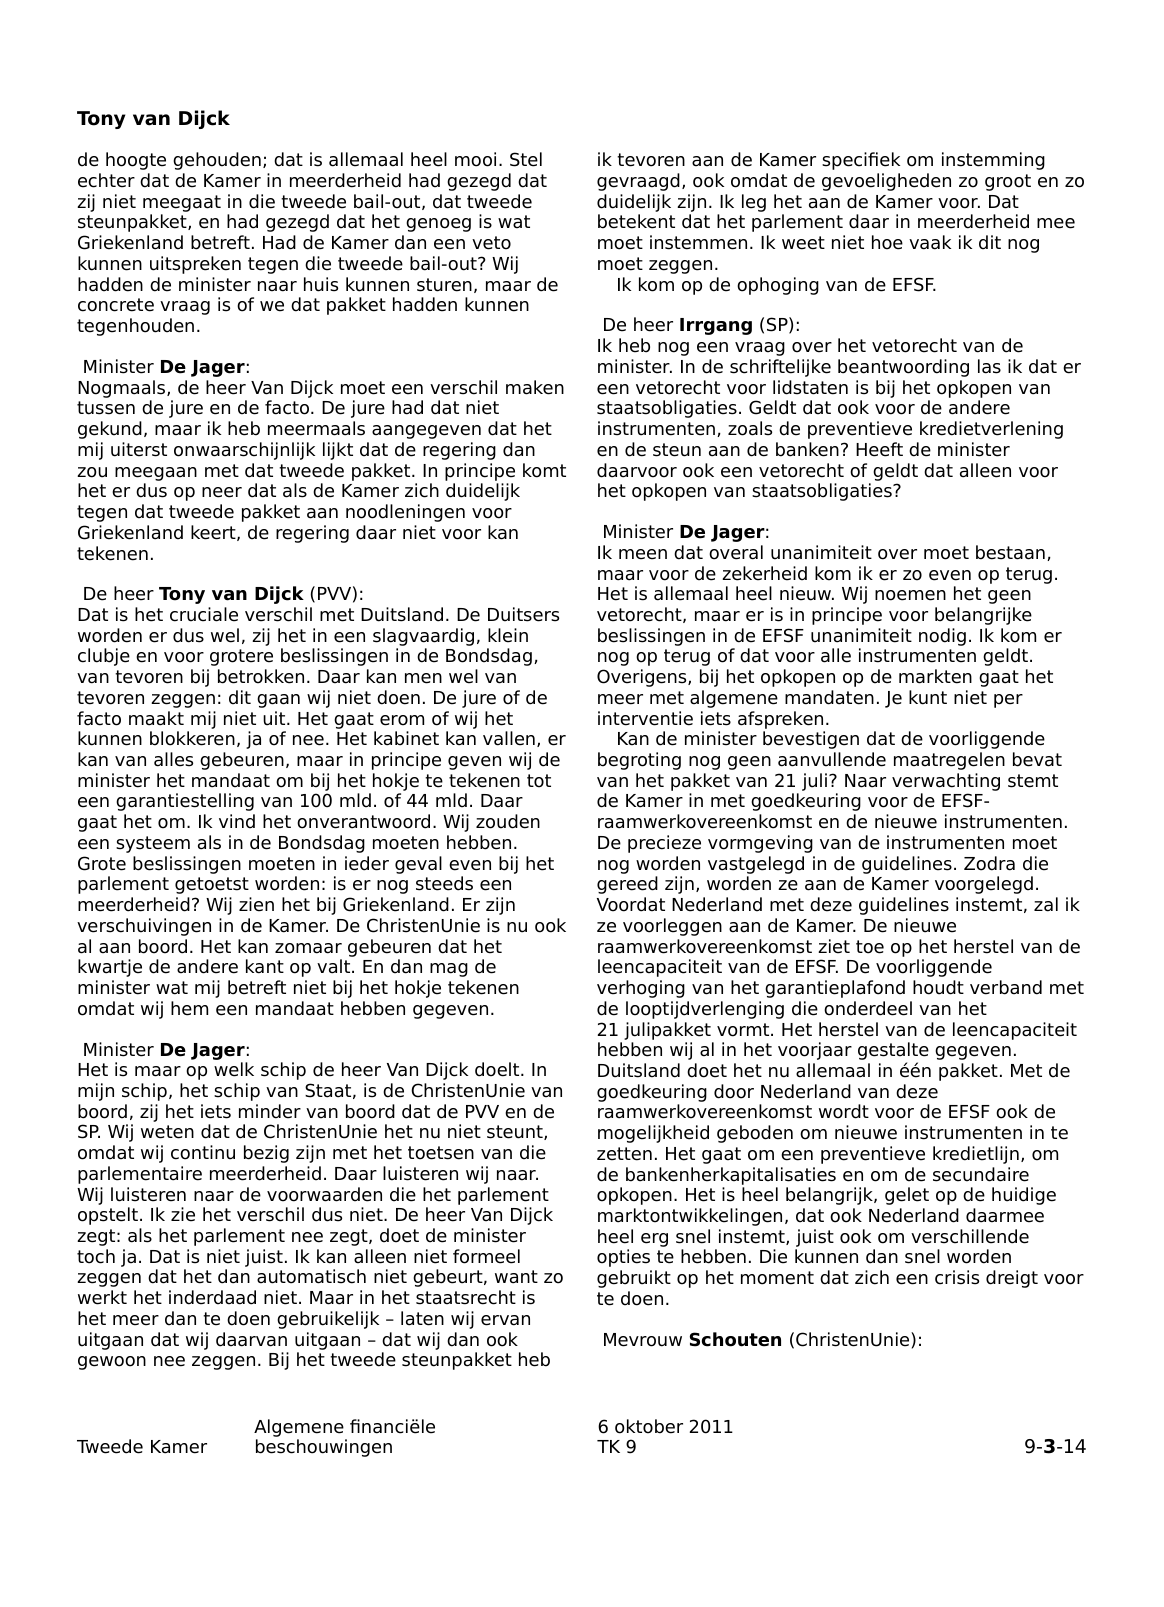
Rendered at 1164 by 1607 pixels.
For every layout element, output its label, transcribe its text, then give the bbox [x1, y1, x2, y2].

text Ik kom op de ophoging van de EFSF. [596, 274, 1087, 295]
text Minister De Jager: [596, 522, 1087, 543]
text Het is maar op welk schip de heer Van Dijck doelt. In mijn schip, het schip van Staat, is de ChristenUnie van boord, zij het iets minder van boord dat de PVV en de SP. Wij weten dat de ChristenUnie het nu niet steunt, omdat wij continu bezig zijn met het toetsen van die parlementaire meerderheid. Daar luisteren wij naar. Wij luisteren naar de voorwaarden die het parlement opstelt. Ik zie het verschil dus niet. De heer Van Dijck zegt: als het parlement nee zegt, doet de minister toch ja. Dat is niet juist. Ik kan alleen niet formeel zeggen dat het dan automatisch niet gebeurt, want zo werkt het inderdaad niet. Maar in het staatsrecht is het meer dan te doen gebruikelijk – laten wij ervan uitgaan dat wij daarvan uitgaan – dat wij dan ook gewoon nee zeggen. Bij het tweede steunpakket heb [77, 1060, 567, 1371]
text Ik meen dat overal unanimiteit over moet bestaan, maar voor de zekerheid kom ik er zo even op terug. Het is allemaal heel nieuw. Wij noemen het geen vetorecht, maar er is in principe voor belangrijke beslissingen in de EFSF unanimiteit nodig. Ik kom er nog op terug of dat voor alle instrumenten geldt. Overigens, bij het opkopen op de markten gaat het meer met algemene mandaten. Je kunt niet per interventie iets afspreken. [596, 543, 1087, 729]
text Dat is het cruciale verschil met Duitsland. De Duitsers worden er dus wel, zij het in een slagvaardig, klein clubje en voor grotere beslissingen in de Bondsdag, van tevoren bij betrokken. Daar kan men wel van tevoren zeggen: dit gaan wij niet doen. De jure of de facto maakt mij niet uit. Het gaat erom of wij het kunnen blokkeren, ja of nee. Het kabinet kan vallen, er kan van alles gebeuren, maar in principe geven wij de minister het mandaat om bij het hokje te tekenen tot een garantiestelling van 100 mld. of 44 mld. Daar gaat het om. Ik vind het onverantwoord. Wij zouden een systeem als in de Bondsdag moeten hebben. Grote beslissingen moeten in ieder geval even bij het parlement getoetst worden: is er nog steeds een meerderheid? Wij zien het bij Griekenland. Er zijn verschuivingen in de Kamer. De ChristenUnie is nu ook al aan boord. Het kan zomaar gebeuren dat het kwartje de andere kant op valt. En dan mag de minister wat mij betreft niet bij het hokje tekenen omdat wij hem een mandaat hebben gegeven. [77, 605, 567, 1019]
text De heer Irrgang (SP): [596, 315, 1087, 336]
text Minister De Jager: [77, 1039, 567, 1060]
text Minister De Jager: [77, 357, 567, 377]
text de hoogte gehouden; dat is allemaal heel mooi. Stel echter dat de Kamer in meerderheid had gezegd dat zij niet meegaat in die tweede bail-out, dat tweede steunpakket, en had gezegd dat het genoeg is wat Griekenland betreft. Had de Kamer dan een veto kunnen uitspreken tegen die tweede bail-out? Wij hadden de minister naar huis kunnen sturen, maar de concrete vraag is of we dat pakket hadden kunnen tegenhouden. [77, 150, 567, 337]
text Kan de minister bevestigen dat de voorliggende begroting nog geen aanvullende maatregelen bevat van het pakket van 21 juli? Naar verwachting stemt de Kamer in met goedkeuring voor de EFSF-raamwerkovereenkomst en de nieuwe instrumenten. De precieze vormgeving van de instrumenten moet nog worden vastgelegd in de guidelines. Zodra die gereed zijn, worden ze aan de Kamer voorgelegd. Voordat Nederland met deze guidelines instemt, zal ik ze voorleggen aan de Kamer. De nieuwe raamwerkovereenkomst ziet toe op het herstel van de leencapaciteit van de EFSF. De voorliggende verhoging van het garantieplafond houdt verband met de looptijdverlenging die onderdeel van het 21 julipakket vormt. Het herstel van de leencapaciteit hebben wij al in het voorjaar gestalte gegeven. Duitsland doet het nu allemaal in één pakket. Met de goedkeuring door Nederland van deze raamwerkovereenkomst wordt voor de EFSF ook de mogelijkheid geboden om nieuwe instrumenten in te zetten. Het gaat om een preventieve kredietlijn, om de bankenherkapitalisaties en om de secundaire opkopen. Het is heel belangrijk, gelet op de huidige marktontwikkelingen, dat ook Nederland daarmee heel erg snel instemt, juist ook om verschillende opties te hebben. Die kunnen dan snel worden gebruikt op het moment dat zich een crisis dreigt voor te doen. [596, 729, 1087, 1309]
text Ik heb nog een vraag over het vetorecht van de minister. In de schriftelijke beantwoording las ik dat er een vetorecht voor lidstaten is bij het opkopen van staatsobligaties. Geldt dat ook voor de andere instrumenten, zoals de preventieve kredietverlening en de steun aan de banken? Heeft de minister daarvoor ook een vetorecht of geldt dat alleen voor het opkopen van staatsobligaties? [596, 336, 1087, 502]
text ik tevoren aan de Kamer specifiek om instemming gevraagd, ook omdat de gevoeligheden zo groot en zo duidelijk zijn. Ik leg het aan de Kamer voor. Dat betekent dat het parlement daar in meerderheid mee moet instemmen. Ik weet niet hoe vaak ik dit nog moet zeggen. [596, 150, 1087, 274]
text De heer Tony van Dijck (PVV): [77, 584, 567, 605]
text Mevrouw Schouten (ChristenUnie): [596, 1329, 1087, 1350]
text Nogmaals, de heer Van Dijck moet een verschil maken tussen de jure en de facto. De jure had dat niet gekund, maar ik heb meermaals aangegeven dat het mij uiterst onwaarschijnlijk lijkt dat de regering dan zou meegaan met dat tweede pakket. In principe komt het er dus op neer dat als de Kamer zich duidelijk tegen dat tweede pakket aan noodleningen voor Griekenland keert, de regering daar niet voor kan tekenen. [77, 377, 567, 564]
